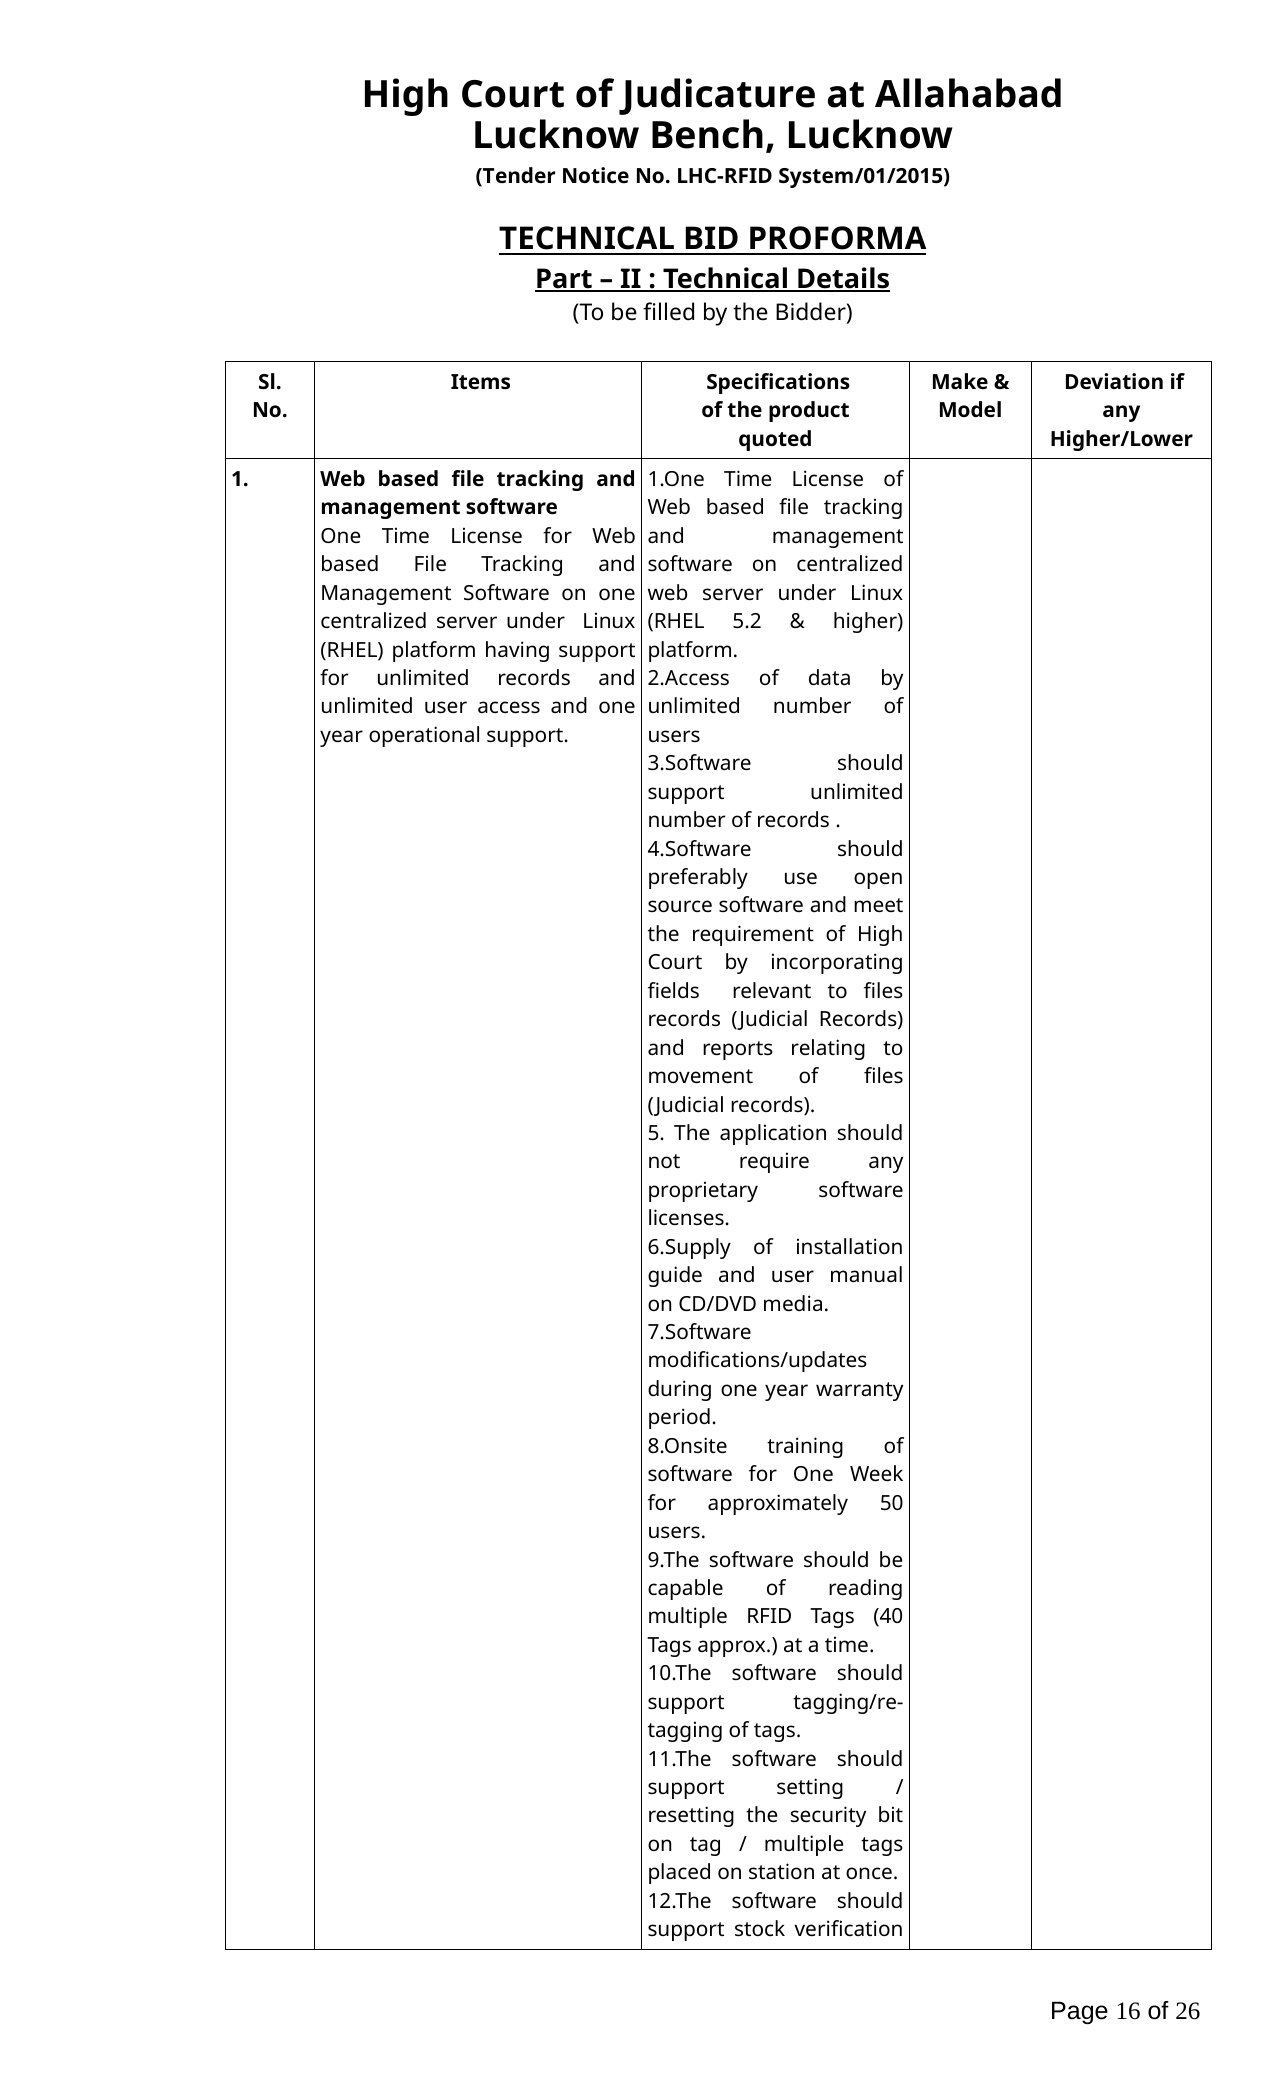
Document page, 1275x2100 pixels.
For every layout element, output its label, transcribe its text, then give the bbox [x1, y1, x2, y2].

table_cell 1.One Time License of Web based file tracking and management software on centralized web server under Linux (RHEL 5.2 & higher) platform. 2.Access of data by unlimited number of users 3.Software should support unlimited number of records . 4.Software should preferably use open source software and meet the requirement of High Court by incorporating fields relevant to files records (Judicial Records) and reports relating to movement of files (Judicial records). 5. The application should not require any proprietary software licenses. 6.Supply of installation guide and user manual on CD/DVD media. 7.Software modifications/updates during one year warranty period. 8.Onsite training of software for One Week for approximately 50 users. 9.The software should be capable of reading multiple RFID Tags (40 Tags approx.) at a time. 10.The software should support tagging/re-tagging of tags. 11.The software should support setting / resetting the security bit on tag / multiple tags placed on station at once. 12.The software should support stock verification [642, 459, 909, 1948]
table_header Deviation if any Higher/Lower [1032, 362, 1211, 458]
text TECHNICAL BID PROFORMA [225, 217, 1200, 259]
table_cell 1. [226, 459, 314, 1948]
table_cell [1032, 459, 1211, 1948]
text Part – II : Technical Details [225, 259, 1200, 296]
table_header Make & Model [910, 362, 1031, 458]
table_cell [910, 459, 1031, 1948]
table_header Sl. No. [226, 362, 314, 458]
table_header Items [315, 362, 641, 458]
table_header Specifications of the product quoted [642, 362, 909, 458]
text (To be filled by the Bidder) [225, 296, 1200, 327]
table_cell Web based file tracking and management software One Time License for Web based File Tracking and Management Software on one centralized server under Linux (RHEL) platform having support for unlimited records and unlimited user access and one year operational support. [315, 459, 641, 1948]
